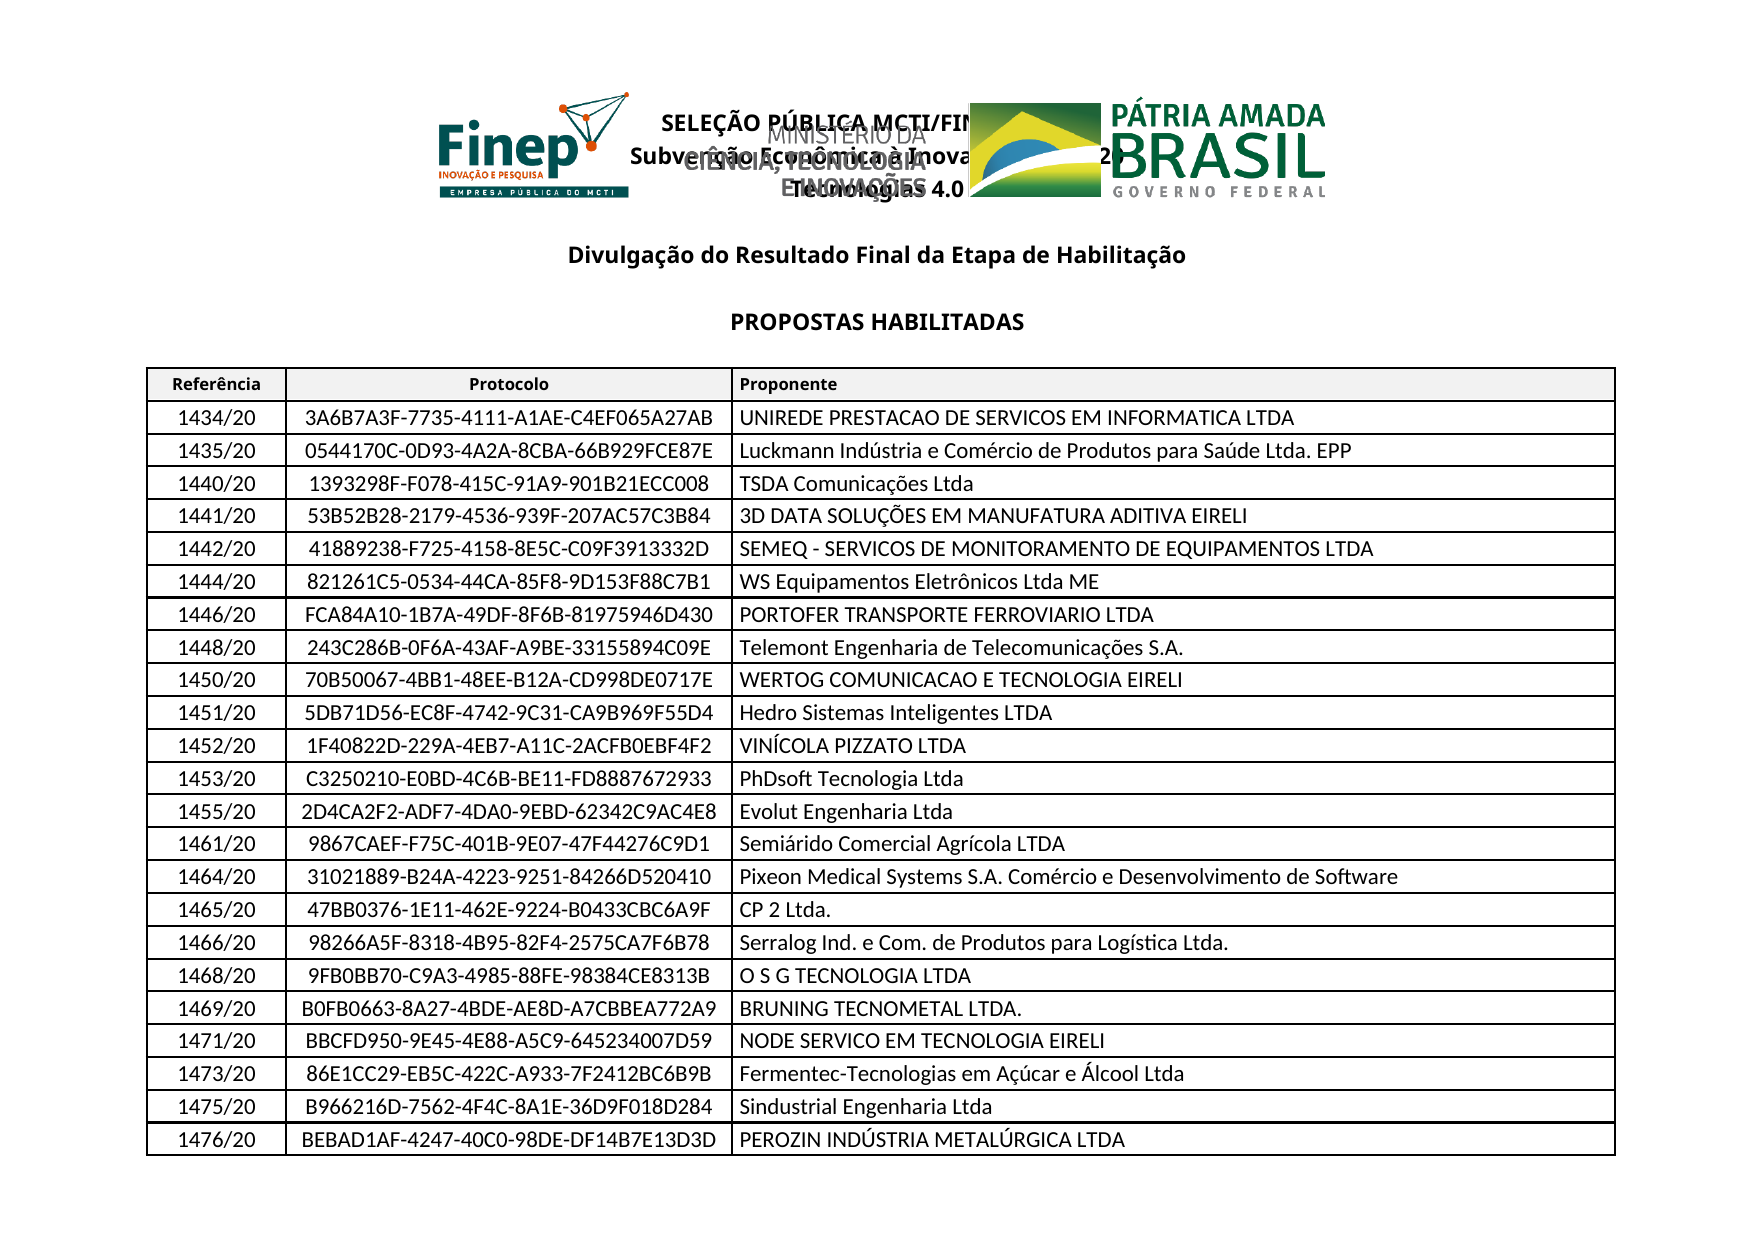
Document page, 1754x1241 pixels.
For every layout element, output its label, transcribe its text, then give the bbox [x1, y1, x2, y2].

table_cell 98266A5F-8318-4B95-82F4-2575CA7F6B78 [287, 927, 731, 957]
table_cell Hedro Sistemas Inteligentes LTDA [733, 697, 1614, 728]
table_cell B966216D-7562-4F4C-8A1E-36D9F018D284 [287, 1091, 731, 1121]
table_cell UNIREDE PRESTACAO DE SERVICOS EM INFORMATICA LTDA [733, 402, 1614, 432]
table_cell Pixeon Medical Systems S.A. Comércio e Desenvolvimento de Software [733, 861, 1614, 892]
table_header Protocolo [287, 369, 731, 399]
table_cell BBCFD950-9E45-4E88-A5C9-645234007D59 [287, 1025, 731, 1056]
table_cell 1448/20 [148, 631, 285, 662]
table_cell CP 2 Ltda. [733, 894, 1614, 924]
table_cell 2D4CA2F2-ADF7-4DA0-9EBD-62342C9AC4E8 [287, 795, 731, 826]
table_cell 1475/20 [148, 1091, 285, 1121]
table_cell 1440/20 [148, 467, 285, 498]
table_cell 1F40822D-229A-4EB7-A11C-2ACFB0EBF4F2 [287, 730, 731, 761]
table_cell 243C286B-0F6A-43AF-A9BE-33155894C09E [287, 631, 731, 662]
table_cell 47BB0376-1E11-462E-9224-B0433CBC6A9F [287, 894, 731, 924]
table_cell WS Equipamentos Eletrônicos Ltda ME [733, 566, 1614, 596]
table_cell 1461/20 [148, 828, 285, 859]
table_cell 1464/20 [148, 861, 285, 892]
table_cell PORTOFER TRANSPORTE FERROVIARIO LTDA [733, 599, 1614, 629]
table_cell 1473/20 [148, 1058, 285, 1089]
table_cell NODE SERVICO EM TECNOLOGIA EIRELI [733, 1025, 1614, 1056]
table_cell 1435/20 [148, 435, 285, 465]
table_cell 1434/20 [148, 402, 285, 432]
table_cell 1466/20 [148, 927, 285, 957]
table_cell PEROZIN INDÚSTRIA METALÚRGICA LTDA [733, 1124, 1614, 1154]
table_cell Fermentec-Tecnologias em Açúcar e Álcool Ltda [733, 1058, 1614, 1089]
table_cell FCA84A10-1B7A-49DF-8F6B-81975946D430 [287, 599, 731, 629]
table_cell 3A6B7A3F-7735-4111-A1AE-C4EF065A27AB [287, 402, 731, 432]
table_cell SEMEQ - SERVICOS DE MONITORAMENTO DE EQUIPAMENTOS LTDA [733, 533, 1614, 564]
table_cell C3250210-E0BD-4C6B-BE11-FD8887672933 [287, 763, 731, 793]
table_cell 5DB71D56-EC8F-4742-9C31-CA9B969F55D4 [287, 697, 731, 728]
table_cell 1451/20 [148, 697, 285, 728]
table_cell 1471/20 [148, 1025, 285, 1056]
table_cell 1455/20 [148, 795, 285, 826]
table_cell Luckmann Indústria e Comércio de Produtos para Saúde Ltda. EPP [733, 435, 1614, 465]
table_cell B0FB0663-8A27-4BDE-AE8D-A7CBBEA772A9 [287, 992, 731, 1023]
table_cell 86E1CC29-EB5C-422C-A933-7F2412BC6B9B [287, 1058, 731, 1089]
table_cell Sindustrial Engenharia Ltda [733, 1091, 1614, 1121]
table_cell Telemont Engenharia de Telecomunicações S.A. [733, 631, 1614, 662]
table_cell 70B50067-4BB1-48EE-B12A-CD998DE0717E [287, 664, 731, 695]
table_cell BEBAD1AF-4247-40C0-98DE-DF14B7E13D3D [287, 1124, 731, 1154]
table_cell 0544170C-0D93-4A2A-8CBA-66B929FCE87E [287, 435, 731, 465]
table_cell 1453/20 [148, 763, 285, 793]
table_cell VINÍCOLA PIZZATO LTDA [733, 730, 1614, 761]
table_cell O S G TECNOLOGIA LTDA [733, 960, 1614, 990]
table_cell BRUNING TECNOMETAL LTDA. [733, 992, 1614, 1023]
table_cell 1446/20 [148, 599, 285, 629]
table_cell Serralog Ind. e Com. de Produtos para Logística Ltda. [733, 927, 1614, 957]
table_cell 9867CAEF-F75C-401B-9E07-47F44276C9D1 [287, 828, 731, 859]
table_cell 53B52B28-2179-4536-939F-207AC57C3B84 [287, 500, 731, 531]
table_cell Evolut Engenharia Ltda [733, 795, 1614, 826]
table_cell 1442/20 [148, 533, 285, 564]
table_cell 1468/20 [148, 960, 285, 990]
table_cell 1452/20 [148, 730, 285, 761]
table_header Proponente [733, 369, 1614, 399]
table_cell Semiárido Comercial Agrícola LTDA [733, 828, 1614, 859]
table_cell 3D DATA SOLUÇÕES EM MANUFATURA ADITIVA EIRELI [733, 500, 1614, 531]
table_cell 1393298F-F078-415C-91A9-901B21ECC008 [287, 467, 731, 498]
table_cell 31021889-B24A-4223-9251-84266D520410 [287, 861, 731, 892]
table_cell 1441/20 [148, 500, 285, 531]
table_cell 1469/20 [148, 992, 285, 1023]
table_cell 1450/20 [148, 664, 285, 695]
table_cell TSDA Comunicações Ltda [733, 467, 1614, 498]
table_cell 9FB0BB70-C9A3-4985-88FE-98384CE8313B [287, 960, 731, 990]
table_header Referência [148, 369, 285, 399]
table_cell 821261C5-0534-44CA-85F8-9D153F88C7B1 [287, 566, 731, 596]
table_cell 41889238-F725-4158-8E5C-C09F3913332D [287, 533, 731, 564]
table_cell 1444/20 [148, 566, 285, 596]
table_cell 1465/20 [148, 894, 285, 924]
table_cell 1476/20 [148, 1124, 285, 1154]
table_cell WERTOG COMUNICACAO E TECNOLOGIA EIRELI [733, 664, 1614, 695]
table_cell PhDsoft Tecnologia Ltda [733, 763, 1614, 793]
